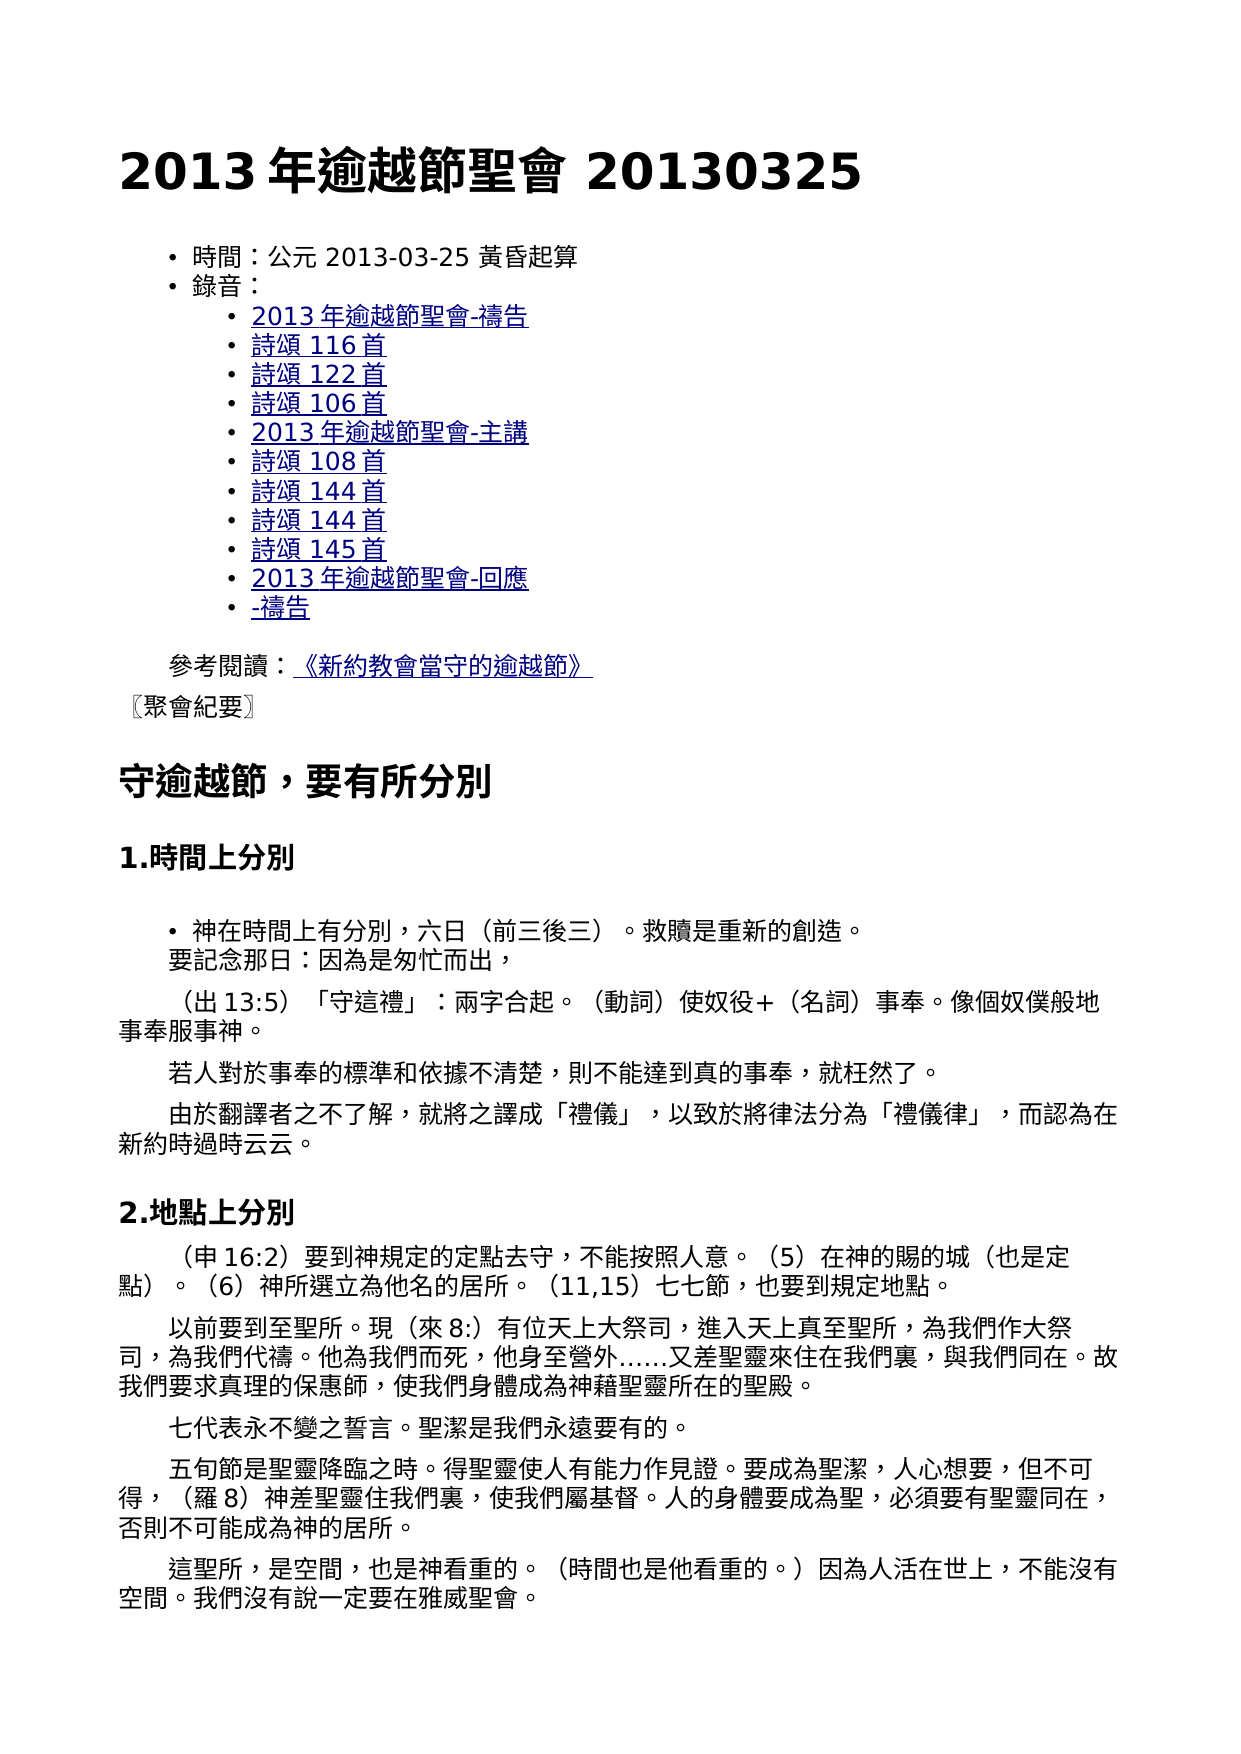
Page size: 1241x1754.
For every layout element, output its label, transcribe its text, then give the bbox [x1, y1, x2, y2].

list 2013年逾越節聖會-主講 [236, 418, 1122, 447]
list 詩頌 106首 [236, 389, 1122, 418]
text 以前要到至聖所。現（來8:）有位天上大祭司，進入天上真至聖所，為我們作大祭司，為我們代禱。他為我們而死，他身至營外……又差聖靈來住在我們裏，與我們同在。故我們要求真理的保惠師，使我們身體成為神藉聖靈所在的聖殿。 [118, 1314, 1122, 1401]
list 錄音： [177, 272, 1122, 302]
list 詩頌 116首 [236, 331, 1122, 360]
text 七代表永不變之誓言。聖潔是我們永遠要有的。 [118, 1414, 1122, 1443]
text 五旬節是聖靈降臨之時。得聖靈使人有能力作見證。要成為聖潔，人心想要，但不可得，（羅8）神差聖靈住我們裏，使我們屬基督。人的身體要成為聖，必須要有聖靈同在，否則不可能成為神的居所。 [118, 1456, 1122, 1543]
text 由於翻譯者之不了解，就將之譯成「禮儀」，以致於將律法分為「禮儀律」，而認為在新約時過時云云。 [118, 1101, 1122, 1159]
list 詩頌 122首 [236, 360, 1122, 389]
text 參考閱讀：《新約教會當守的逾越節》 [118, 652, 1122, 681]
text 這聖所，是空間，也是神看重的。（時間也是他看重的。）因為人活在世上，不能沒有空間。我們沒有說一定要在雅威聖會。 [118, 1556, 1122, 1614]
subtitle 2013年逾越節聖會 20130325 [118, 143, 1122, 201]
list 詩頌 145首 [236, 535, 1122, 564]
list 詩頌 108首 [236, 447, 1122, 477]
text 要記念那日：因為是匆忙而出， [118, 947, 1122, 976]
text 〖聚會紀要〗 [118, 694, 1122, 723]
list 詩頌 144首 [236, 477, 1122, 506]
text （出13:5）「守這禮」：兩字合起。（動詞）使奴役+（名詞）事奉。像個奴僕般地事奉服事神。 [118, 988, 1122, 1047]
list 詩頌 144首 [236, 506, 1122, 535]
subtitle 2.地點上分別 [118, 1197, 1122, 1231]
list 2013年逾越節聖會-禱告 [236, 302, 1122, 331]
subtitle 1.時間上分別 [118, 841, 1122, 875]
subtitle 守逾越節，要有所分別 [118, 760, 1122, 804]
list 時間：公元 2013-03-25 黃昏起算 [177, 243, 1122, 272]
list 2013年逾越節聖會-回應 [236, 564, 1122, 593]
list -禱告 [236, 593, 1122, 622]
text （申16:2）要到神規定的定點去守，不能按照人意。（5）在神的賜的城（也是定點）。（6）神所選立為他名的居所。（11,15）七七節，也要到規定地點。 [118, 1243, 1122, 1301]
text 若人對於事奉的標準和依據不清楚，則不能達到真的事奉，就枉然了。 [118, 1059, 1122, 1088]
list 神在時間上有分別，六日（前三後三）。救贖是重新的創造。 [177, 917, 1122, 947]
